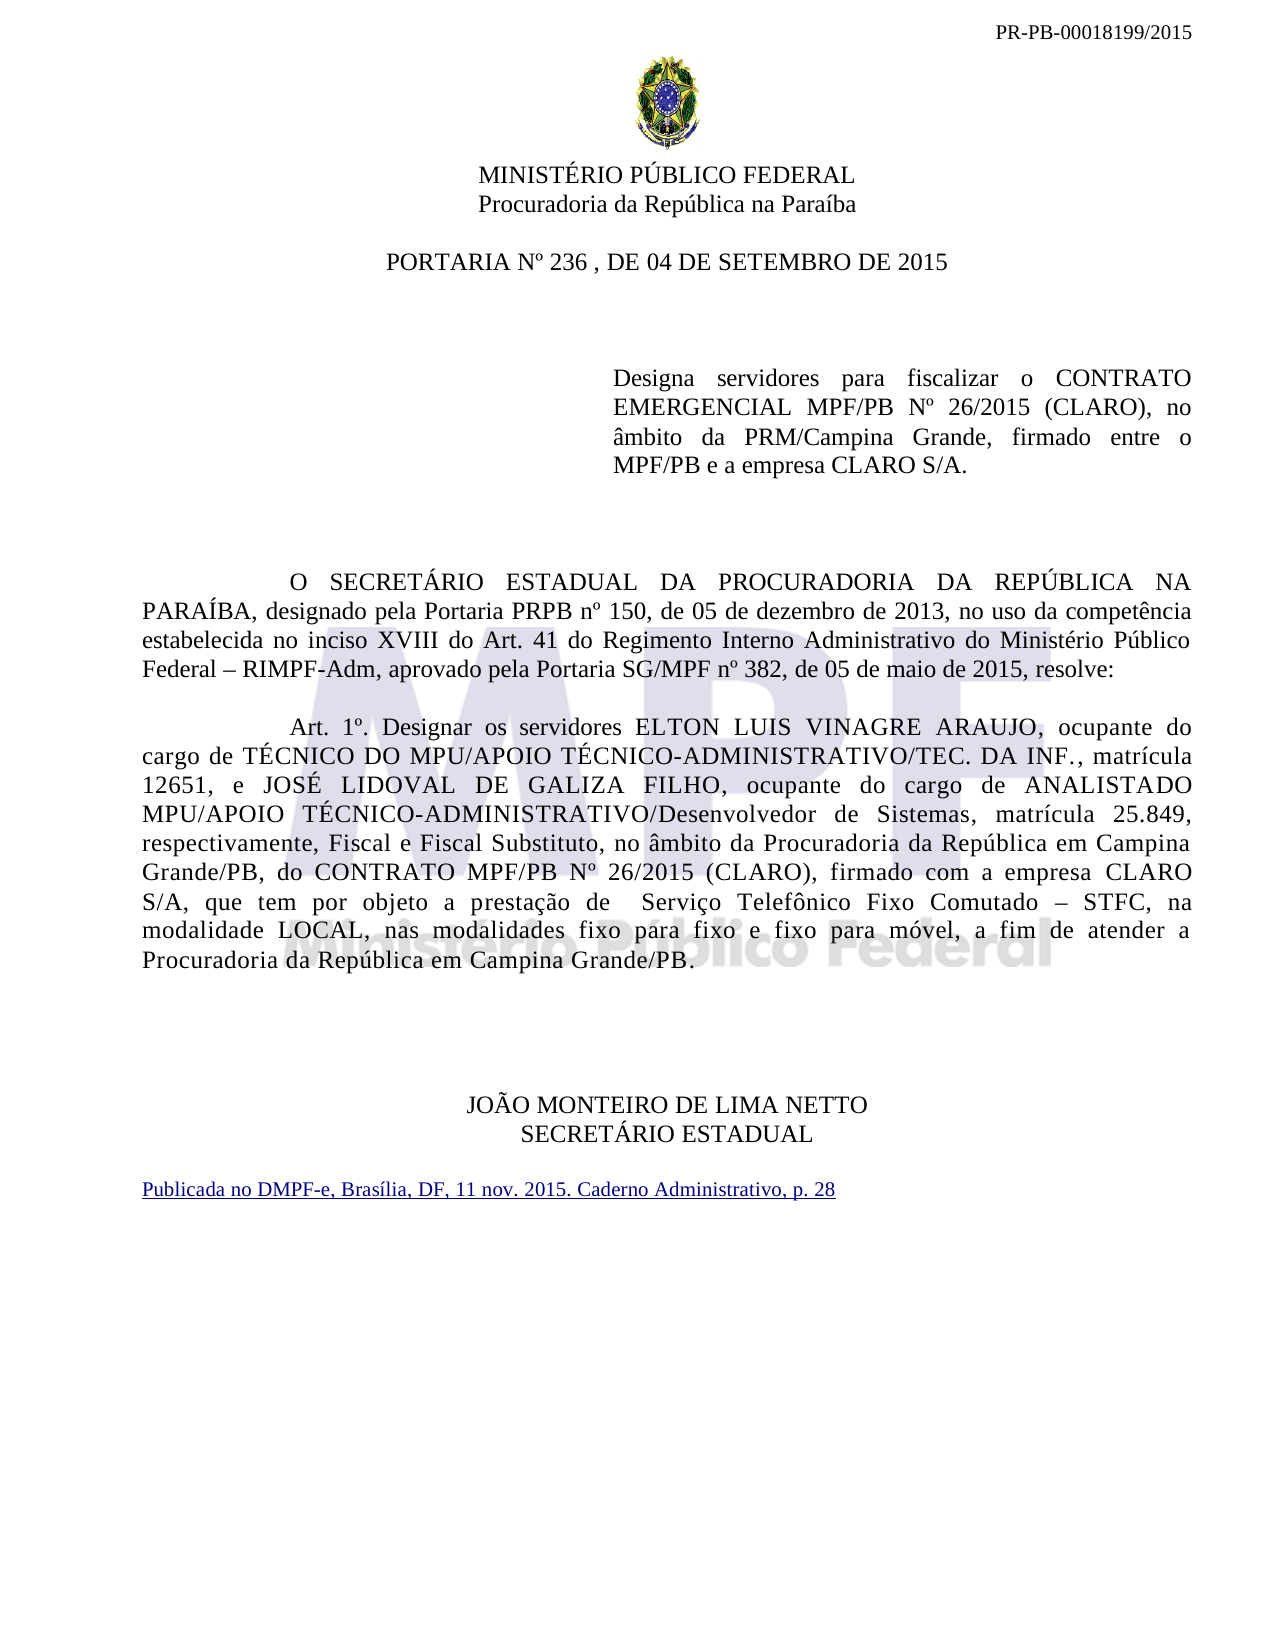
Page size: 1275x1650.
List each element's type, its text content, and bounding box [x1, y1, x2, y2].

text PORTARIA Nº 236 , DE 04 DE SETEMBRO DE 2015 [142, 247, 1192, 276]
text Art. 1º. Designar os servidores ELTON LUIS VINAGRE ARAUJO, ocupante do cargo de TÉCNICO DO MPU/APOIO TÉCNICO-ADMINISTRATIVO/TEC. DA INF., matrícula 12651, e JOSÉ LIDOVAL DE GALIZA FILHO, ocupante do cargo de ANALISTADO MPU/APOIO TÉCNICO-ADMINISTRATIVO/Desenvolvedor de Sistemas, matrícula 25.849, respectivamente, Fiscal e Fiscal Substituto, no âmbito da Procuradoria da República em Campina Grande/PB, do CONTRATO MPF/PB Nº 26/2015 (CLARO), firmado com a empresa CLARO S/A, que tem por objeto a prestação de Serviço Telefônico Fixo Comutado – STFC, na modalidade LOCAL, nas modalidades fixo para fixo e fixo para móvel, a fim de atender a Procuradoria da República em Campina Grande/PB. [142, 712, 1192, 973]
text MINISTÉRIO PÚBLICO FEDERAL [142, 160, 1192, 189]
picture [283, 683, 1051, 712]
text PR-PB-00018199/2015 [142, 19, 1192, 43]
text Procuradoria da República na Paraíba [142, 189, 1192, 218]
text Publicada no DMPF-e, Brasília, DF, 11 nov. 2015. Caderno Administrativo, p. 28 [142, 1177, 1192, 1201]
text SECRETÁRIO ESTADUAL [142, 1119, 1192, 1148]
text JOÃO MONTEIRO DE LIMA NETTO [142, 1090, 1192, 1119]
text Designa servidores para fiscalizar o CONTRATO EMERGENCIAL MPF/PB Nº 26/2015 (CLARO), no âmbito da PRM/Campina Grande, firmado entre o MPF/PB e a empresa CLARO S/A. [613, 363, 1192, 479]
text O SECRETÁRIO ESTADUAL DA PROCURADORIA DA REPÚBLICA NA PARAÍBA, designado pela Portaria PRPB nº 150, de 05 de dezembro de 2013, no uso da competência estabelecida no inciso XVIII do Art. 41 do Regimento Interno Administrativo do Ministério Público Federal – RIMPF-Adm, aprovado pela Portaria SG/MPF nº 382, de 05 de maio de 2015, resolve: [142, 567, 1192, 683]
